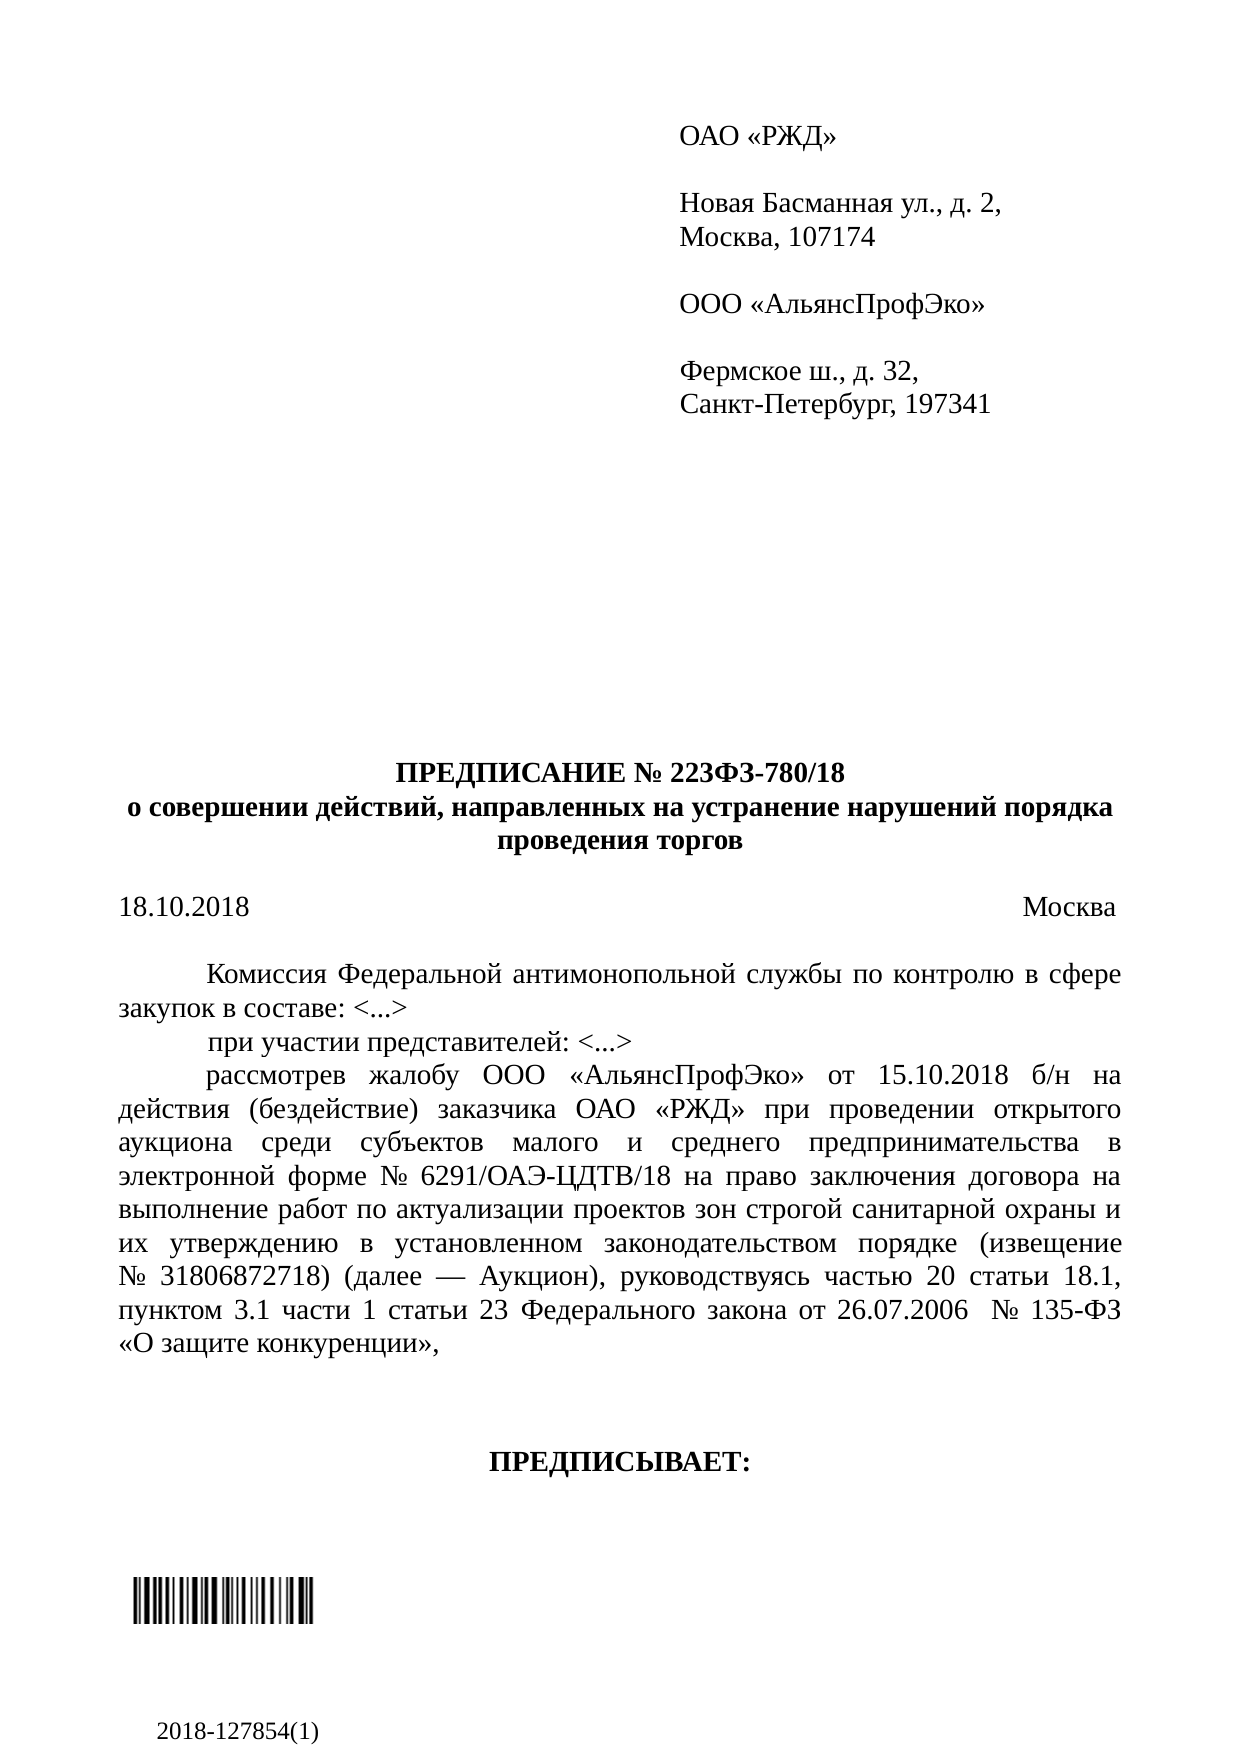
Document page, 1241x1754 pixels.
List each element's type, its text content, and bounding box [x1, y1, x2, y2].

text при участии представителей: <...> [118, 1024, 1122, 1057]
text о совершении действий, направленных на устранение нарушений порядка проведения торгов [118, 789, 1122, 856]
picture [118, 1577, 331, 1624]
text Комиссия Федеральной антимонопольной службы по контролю в сфере закупок в составе: <...> [118, 957, 1122, 1024]
text ОАО «РЖД» [679, 118, 1122, 152]
text Фермское ш., д. 32, [118, 353, 1122, 386]
text ПРЕДПИСАНИЕ № 223ФЗ-780/18 [118, 755, 1122, 789]
text Санкт-Петербург, 197341 [118, 386, 1122, 420]
text ПРЕДПИСЫВАЕТ: [118, 1444, 1122, 1477]
text рассмотрев жалобу ООО «АльянсПрофЭко» от 15.10.2018 б/н на действия (бездействие) заказчика ОАО «РЖД» при проведении открытого аукциона среди субъектов малого и среднего предпринимательства в электронной форме № 6291/ОАЭ-ЦДТВ/18 на право заключения договора на выполнение работ по актуализации проектов зон строгой санитарной охраны и их утверждению в установленном законодательством порядке (извещение № 31806872718) (далее — Аукцион), руководствуясь частью 20 статьи 18.1, пунктом 3.1 части 1 статьи 23 Федерального закона от 26.07.2006 № 135-ФЗ «О защите конкуренции», [118, 1057, 1122, 1359]
text 18.10.2018 Москва [118, 889, 1122, 923]
text ООО «АльянсПрофЭко» [679, 286, 1122, 319]
text Новая Басманная ул., д. 2, Москва, 107174 [679, 185, 1122, 252]
